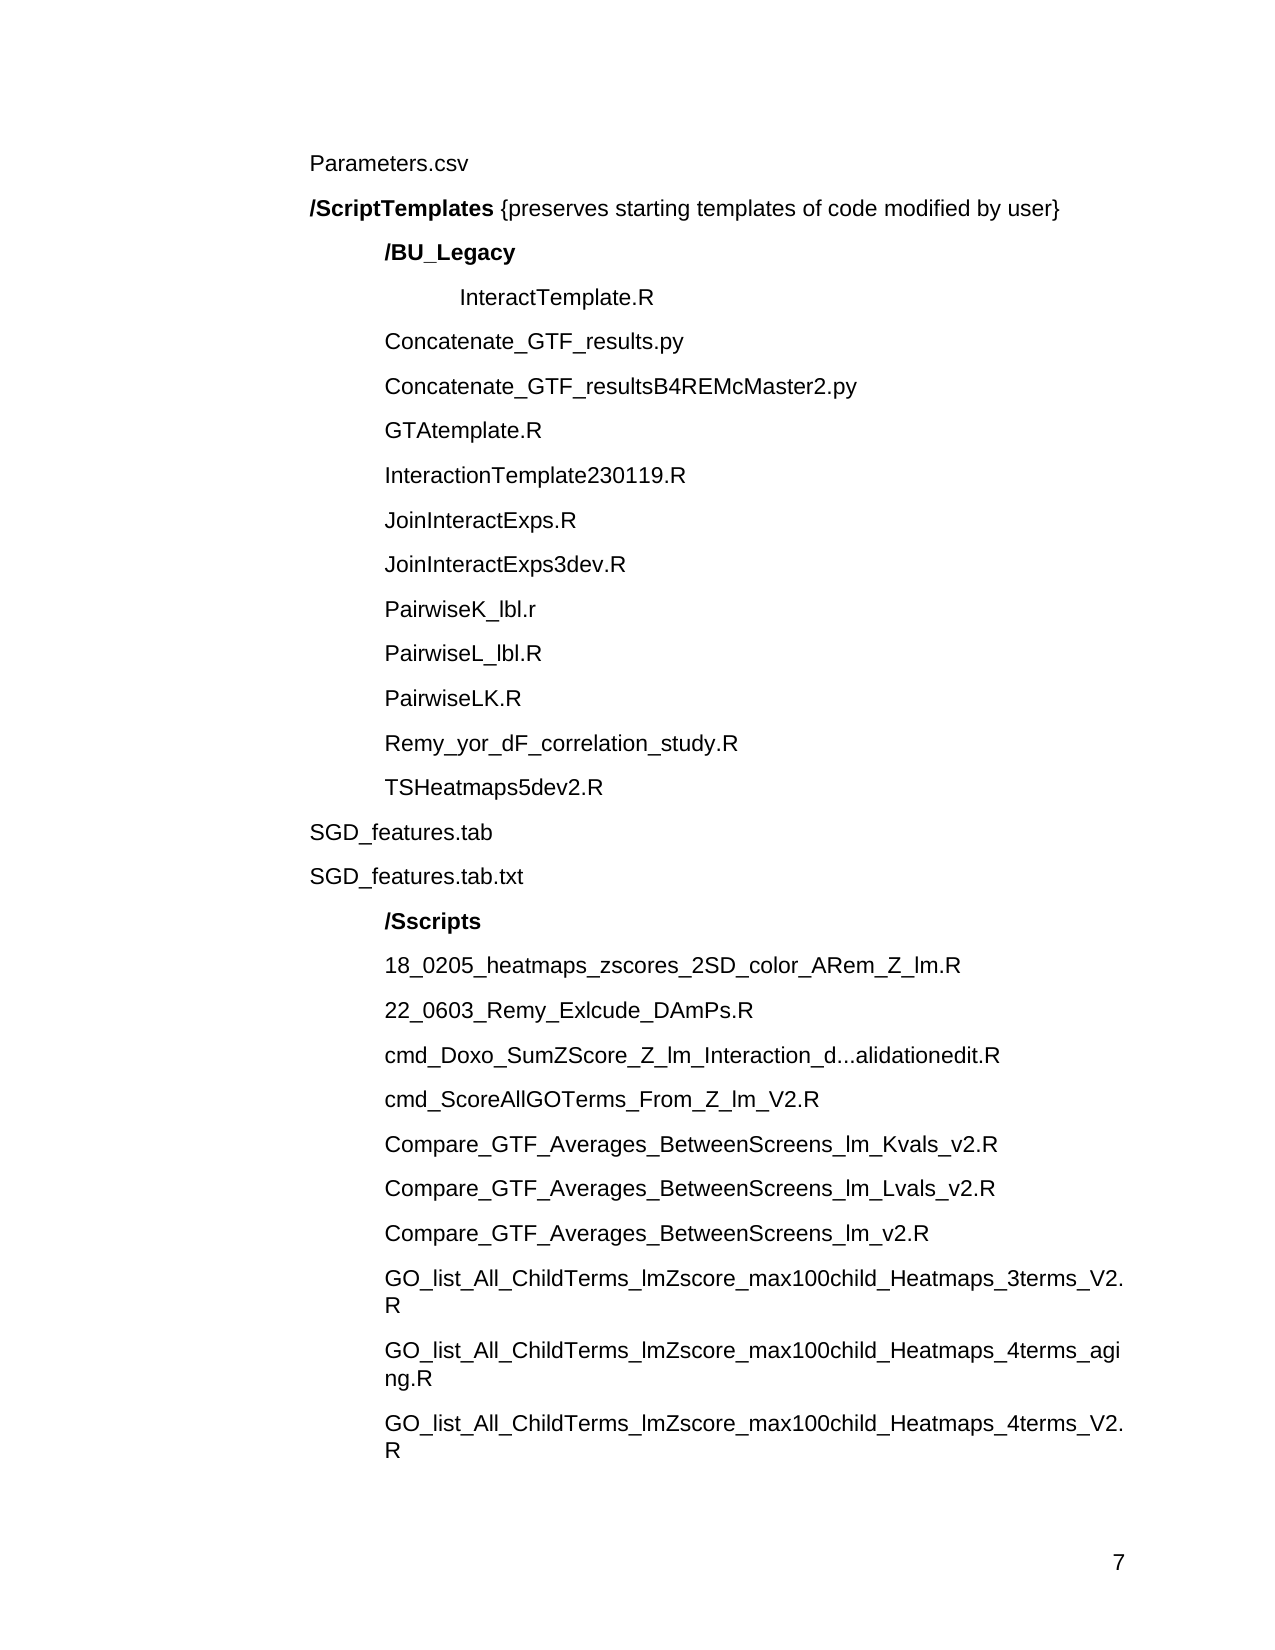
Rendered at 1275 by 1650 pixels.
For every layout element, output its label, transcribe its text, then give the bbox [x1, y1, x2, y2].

text GO_list_All_ChildTerms_lmZscore_max100child_Heatmaps_3terms_V2.R [384, 1264, 1125, 1319]
text Concatenate_GTF_resultsB4REMcMaster2.py [309, 373, 1125, 399]
text GTAtemplate.R [309, 417, 1125, 444]
text JoinInteractExps.R [384, 507, 1125, 533]
text GO_list_All_ChildTerms_lmZscore_max100child_Heatmaps_4terms_aging.R [384, 1337, 1125, 1391]
text InteractionTemplate230119.R [309, 462, 1125, 488]
text 18_0205_heatmaps_zscores_2SD_color_ARem_Z_lm.R [384, 952, 1125, 979]
text SGD_features.tab [234, 819, 1125, 845]
text Compare_GTF_Averages_BetweenScreens_lm_v2.R [384, 1220, 1125, 1246]
text JoinInteractExps3dev.R [384, 551, 1125, 578]
text cmd_Doxo_SumZScore_Z_lm_Interaction_d...alidationedit.R [384, 1042, 1125, 1068]
text Remy_yor_dF_correlation_study.R [384, 729, 1125, 756]
text TSHeatmaps5dev2.R [384, 774, 1125, 801]
text GO_list_All_ChildTerms_lmZscore_max100child_Heatmaps_4terms_V2.R [384, 1409, 1125, 1464]
text PairwiseL_lbl.R [384, 640, 1125, 667]
text Parameters.csv [309, 150, 1125, 176]
text Compare_GTF_Averages_BetweenScreens_lm_Kvals_v2.R [384, 1131, 1125, 1157]
text 22_0603_Remy_Exlcude_DAmPs.R [384, 997, 1125, 1023]
text cmd_ScoreAllGOTerms_From_Z_lm_V2.R [384, 1086, 1125, 1113]
text /Sscripts [384, 908, 1125, 934]
text PairwiseK_lbl.r [384, 596, 1125, 622]
text PairwiseLK.R [384, 685, 1125, 711]
text SGD_features.tab.txt [234, 863, 1125, 890]
text Compare_GTF_Averages_BetweenScreens_lm_Lvals_v2.R [384, 1175, 1125, 1202]
text /BU_Legacy [309, 239, 1125, 266]
text Concatenate_GTF_results.py [309, 328, 1125, 355]
text InteractTemplate.R [309, 284, 1125, 310]
text /ScriptTemplates {preserves starting templates of code modified by user} [309, 194, 1125, 221]
